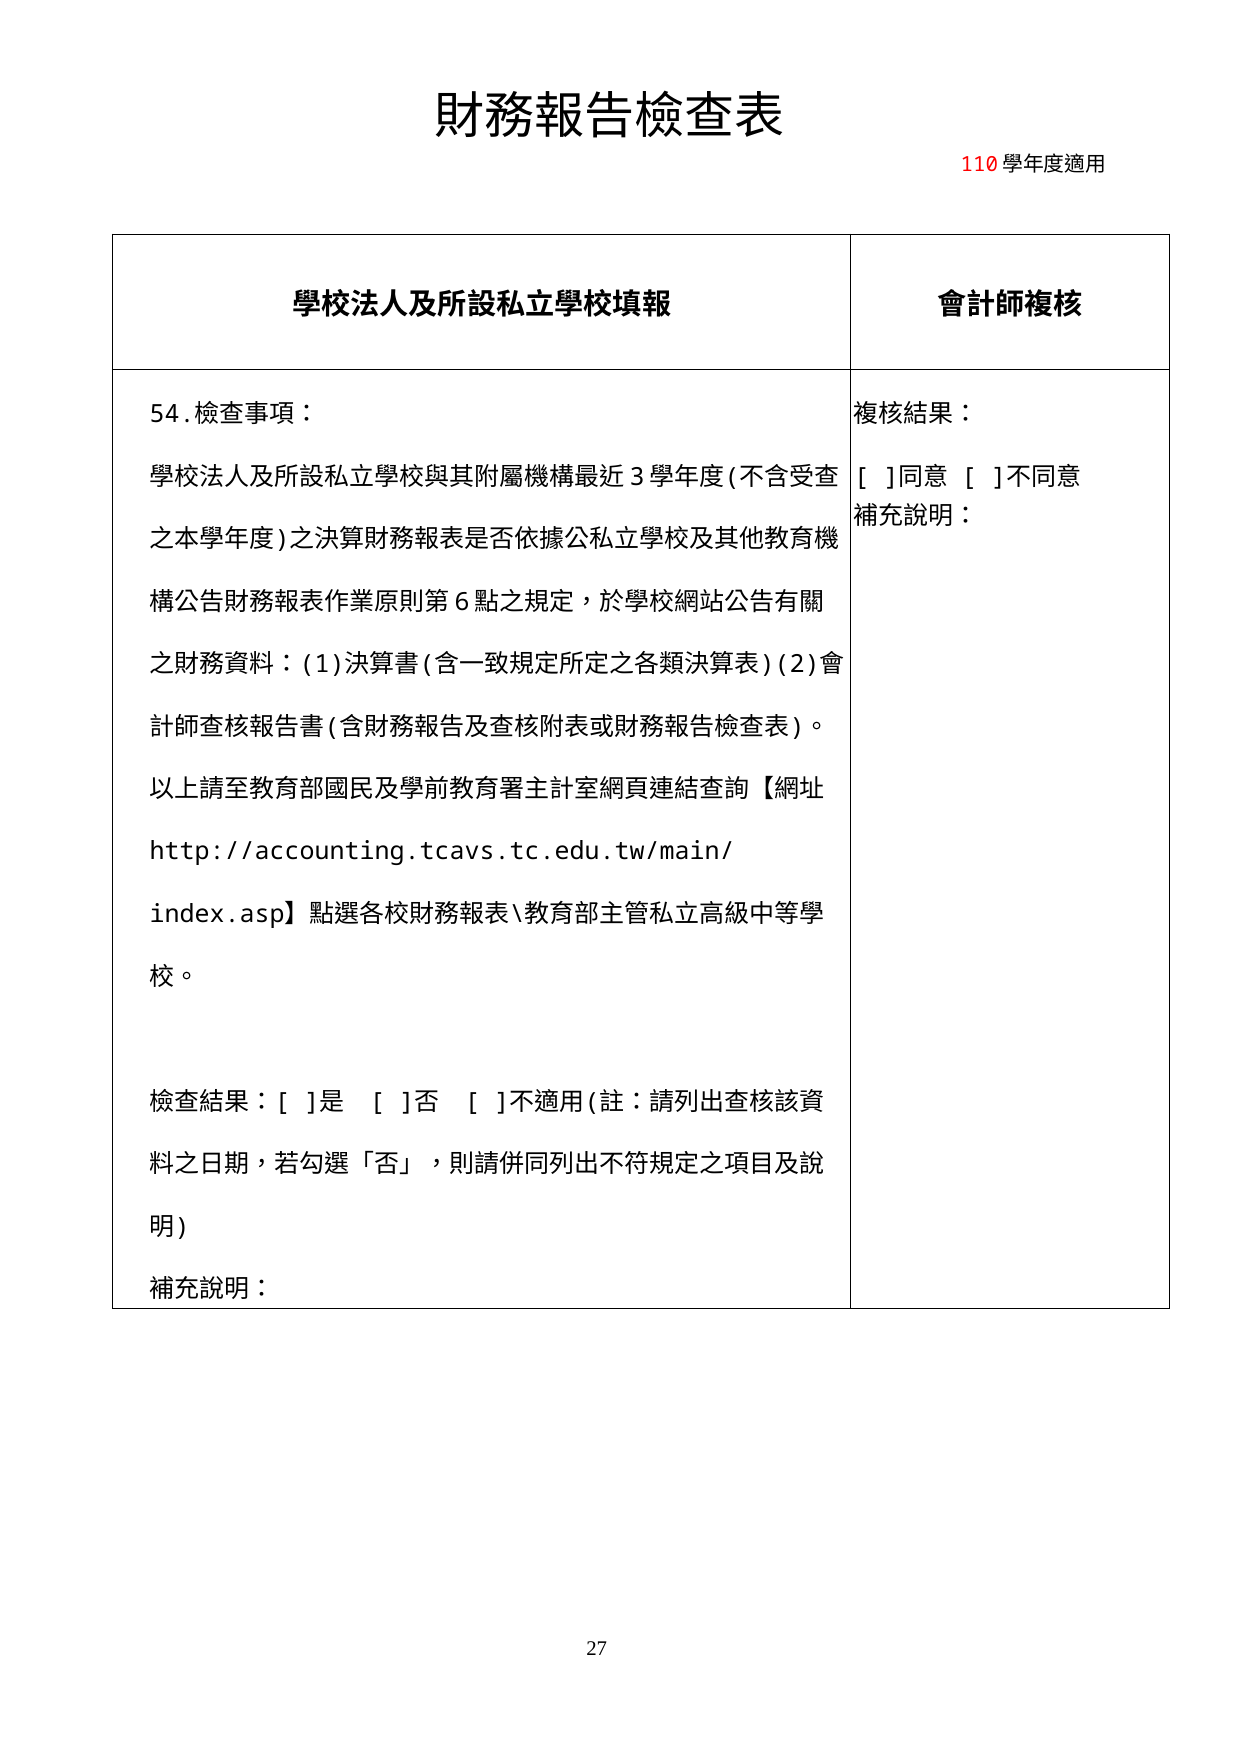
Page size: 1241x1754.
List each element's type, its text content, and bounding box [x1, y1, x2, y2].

table_header 學校法人及所設私立學校填報 [113, 235, 850, 369]
table_cell 54.檢查事項： 學校法人及所設私立學校與其附屬機構最近3學年度(不含受查之本學年度)之決算財務報表是否依據公私立學校及其他教育機構公告財務報表作業原則第6點之規定，於學校網站公告有關之財務資料：(1)決算書(含一致規定所定之各類決算表)(2)會計師查核報告書(含財務報告及查核附表或財務報告檢查表)。以上請至教育部國民及學前教育署主計室網頁連結查詢【網址http://accounting.tcavs.tc.edu.tw/main/index.asp】點選各校財務報表\教育部主管私立高級中等學校。 檢查結果：[ ]是 [ ]否 [ ]不適用(註：請列出查核該資料之日期，若勾選「否」，則請併同列出不符規定之項目及說明) 補充說明： [113, 370, 850, 1308]
table_cell 複核結果： [ ]同意 [ ]不同意 補充說明： [851, 370, 1169, 1308]
table_header 會計師複核 [851, 235, 1169, 369]
